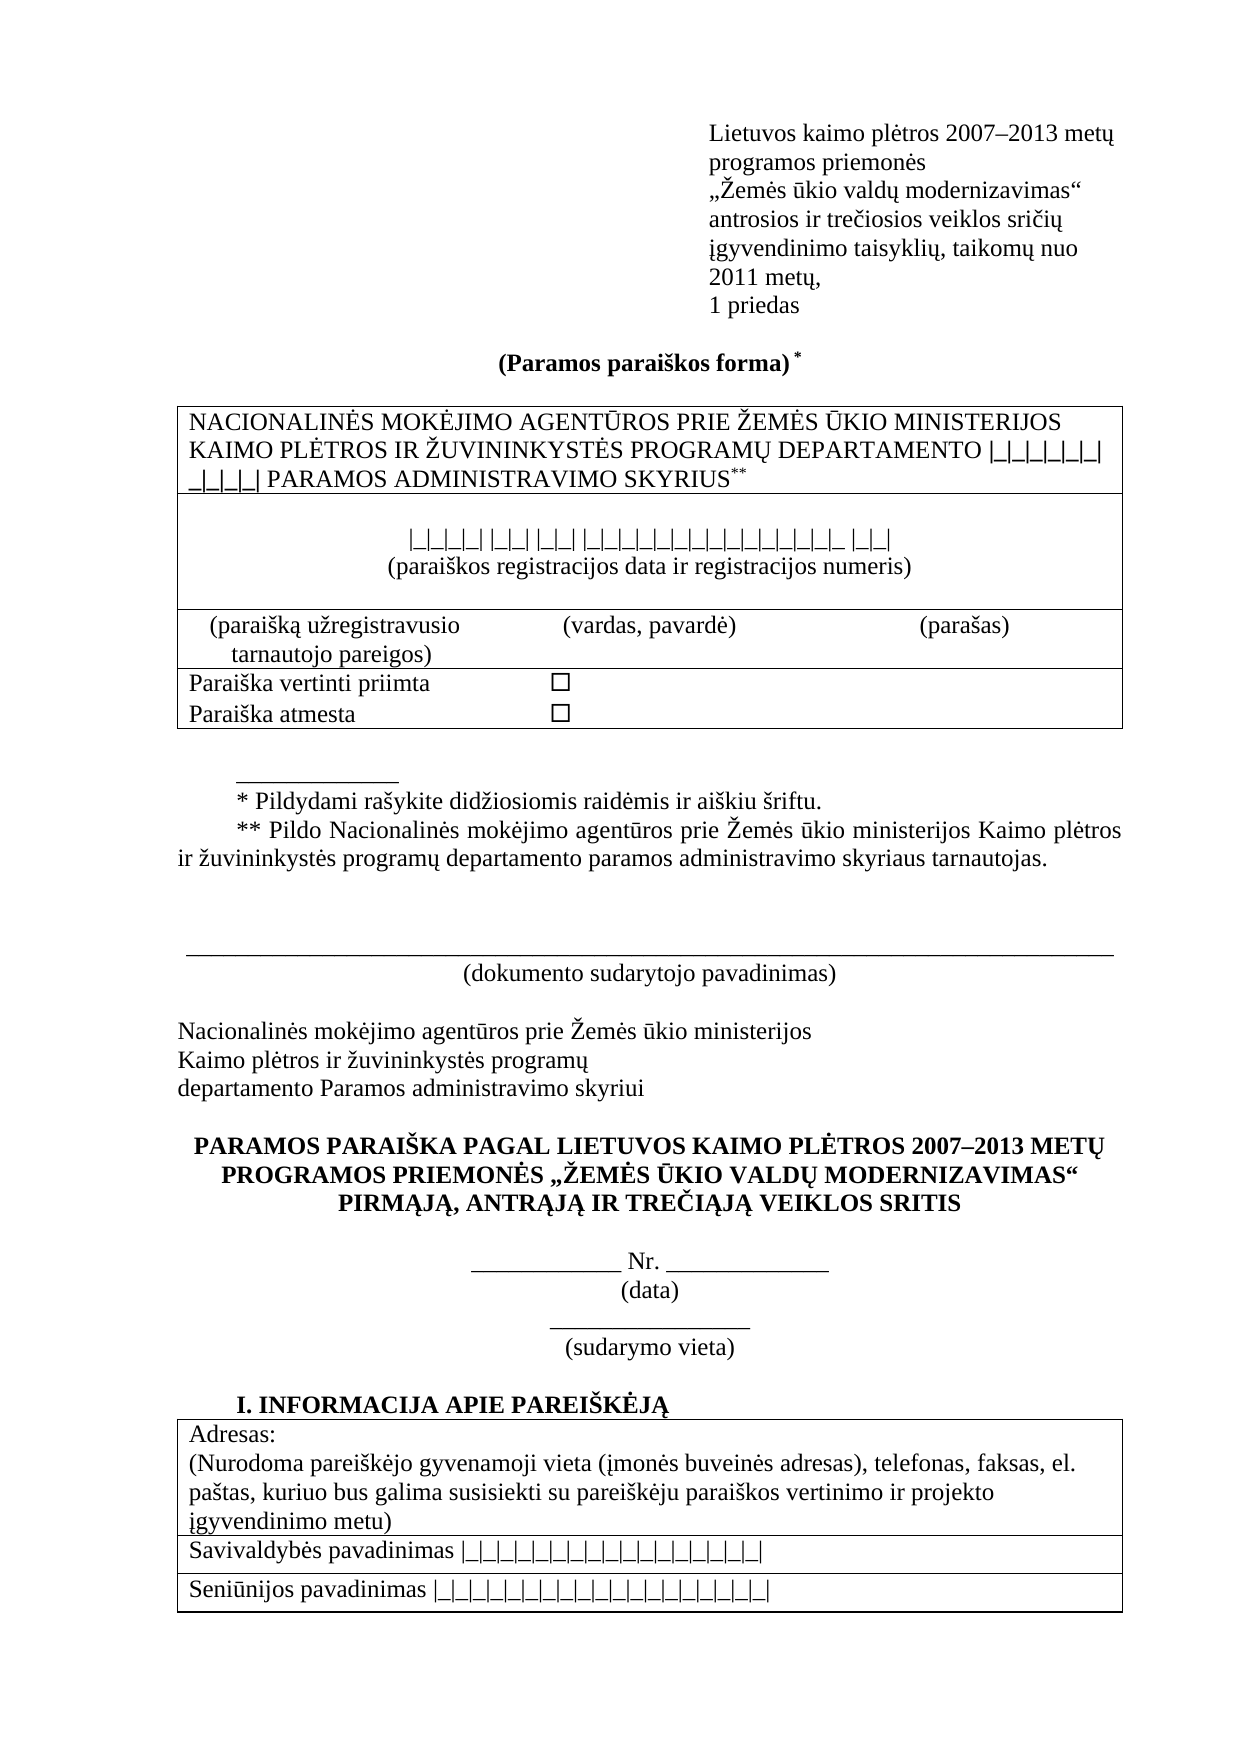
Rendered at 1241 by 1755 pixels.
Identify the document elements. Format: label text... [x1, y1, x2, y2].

table_cell (paraišką užregistravusio tarnautojo pareigos) [178, 610, 492, 667]
text „Žemės ūkio valdų modernizavimas“ [177, 176, 1122, 204]
text I. INFORMACIJA APIE PAREIŠKĖJĄ [177, 1390, 1122, 1418]
text _ [177, 930, 1122, 958]
table_cell Paraiška vertinti priimta [178, 669, 538, 699]
table_cell |_|_|_|_| |_|_| |_|_| |_|_|_|_|_|_|_|_|_|_|_|_|_|_|_ |_|_| (paraiškos registracijos data ir registracijos numeris) [178, 494, 1122, 609]
table_header Nacionalinės mokėjimo agentŪros prie žemės ūkio ministerijos KAIMO PLĖTROS IR ŽUVININKYSTĖS PROGRAMŲ departamento |_|_|_|_|_|_|_|_|_|_| PARAMOS ADMINISTRAVIMO skyrius** [178, 407, 1122, 493]
text ________________ [177, 1303, 1122, 1332]
text ** Pildo Nacionalinės mokėjimo agentūros prie Žemės ūkio ministerijos Kaimo plėtros ir žuvininkystės programų departamento paramos administravimo skyriaus tarnautojas. [177, 815, 1122, 872]
text (data) [177, 1275, 1122, 1303]
text _____________ [177, 757, 1122, 786]
text Kaimo plėtros ir žuvininkystės programų [177, 1045, 1122, 1073]
text (sudarymo vieta) [177, 1332, 1122, 1361]
table_cell Savivaldybės pavadinimas |_|_|_|_|_|_|_|_|_|_|_|_|_|_|_|_|_| [178, 1536, 1122, 1573]
table_cell [] [538, 699, 1122, 727]
text antrosios ir trečiosios veiklos sričių [177, 204, 1122, 233]
table_header Adresas: (Nurodoma pareiškėjo gyvenamoji vieta (įmonės buveinės adresas), telefonas, faksas, el. paštas, kuriuo bus galima susisiekti su pareiškėju paraiškos vertinimo ir projekto įgyvendinimo metu) [178, 1420, 1122, 1534]
text 1 priedas [177, 291, 1122, 319]
text departamento Paramos administravimo skyriui [177, 1073, 1122, 1102]
text programos priemonės [177, 147, 1122, 176]
table_cell [] [538, 669, 1122, 699]
table_cell (vardas, pavardė) [492, 610, 807, 667]
text Nacionalinės mokėjimo agentūros prie Žemės ūkio ministerijos [177, 1016, 1122, 1045]
text ____________ Nr. _____________ [177, 1246, 1122, 1275]
text įgyvendinimo taisyklių, taikomų nuo [177, 233, 1122, 262]
text Lietuvos kaimo plėtros 2007–2013 metų [709, 118, 1122, 147]
text * Pildydami rašykite didžiosiomis raidėmis ir aiškiu šriftu. [177, 786, 1122, 815]
table_cell Seniūnijos pavadinimas |_|_|_|_|_|_|_|_|_|_|_|_|_|_|_|_|_|_|_| [178, 1574, 1122, 1611]
table_cell (parašas) [807, 610, 1122, 667]
text PARAMOS PARAIŠKA pagal LIETUVOS Kaimo plėtros 2007–2013 metų PROGRAMOS priemonės „ŽeMĖS ŪKIO VALDŲ MODERNIZAVIMAS“ PIRMĄJĄ, ANTRĄJĄ IR TREČIĄJĄ VEIKLOS SRITIS [177, 1131, 1122, 1217]
text (Paramos paraiškos forma) * [177, 348, 1122, 377]
table_cell Paraiška atmesta [178, 699, 538, 727]
text 2011 metų, [177, 262, 1122, 291]
text (dokumento sudarytojo pavadinimas) [177, 958, 1122, 987]
